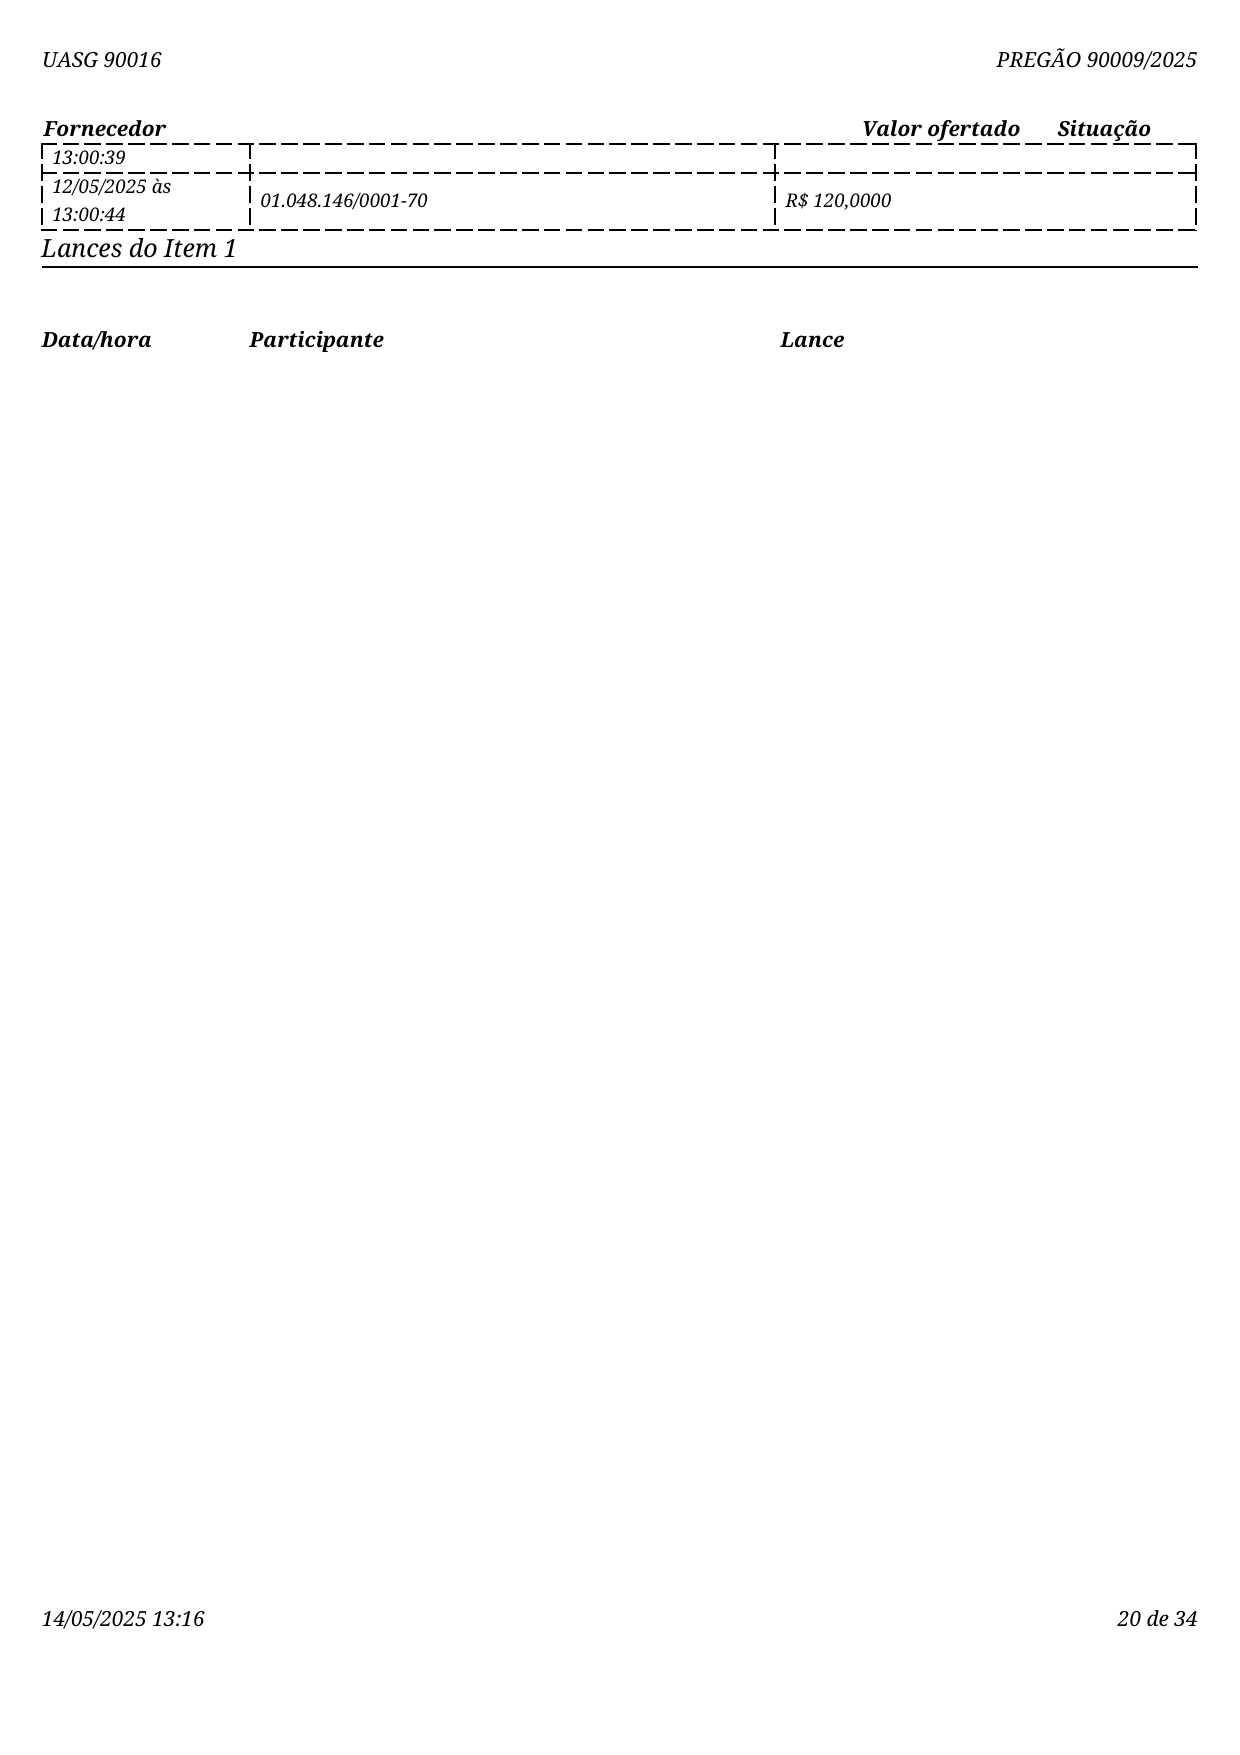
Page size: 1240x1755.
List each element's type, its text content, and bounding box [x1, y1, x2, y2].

table_cell 01.048.146/0001-70 [250, 172, 775, 228]
table_header [250, 143, 775, 172]
table_cell 12/05/2025 às 13:00:44 [42, 172, 250, 228]
table_header 13:00:39 [42, 143, 250, 172]
table_cell R$ 120,0000 [775, 172, 1196, 228]
subtitle Data/hora Participante Lance [42, 325, 1200, 354]
table_header [775, 143, 1196, 172]
subtitle Lances do Item 1 [41, 231, 1200, 264]
